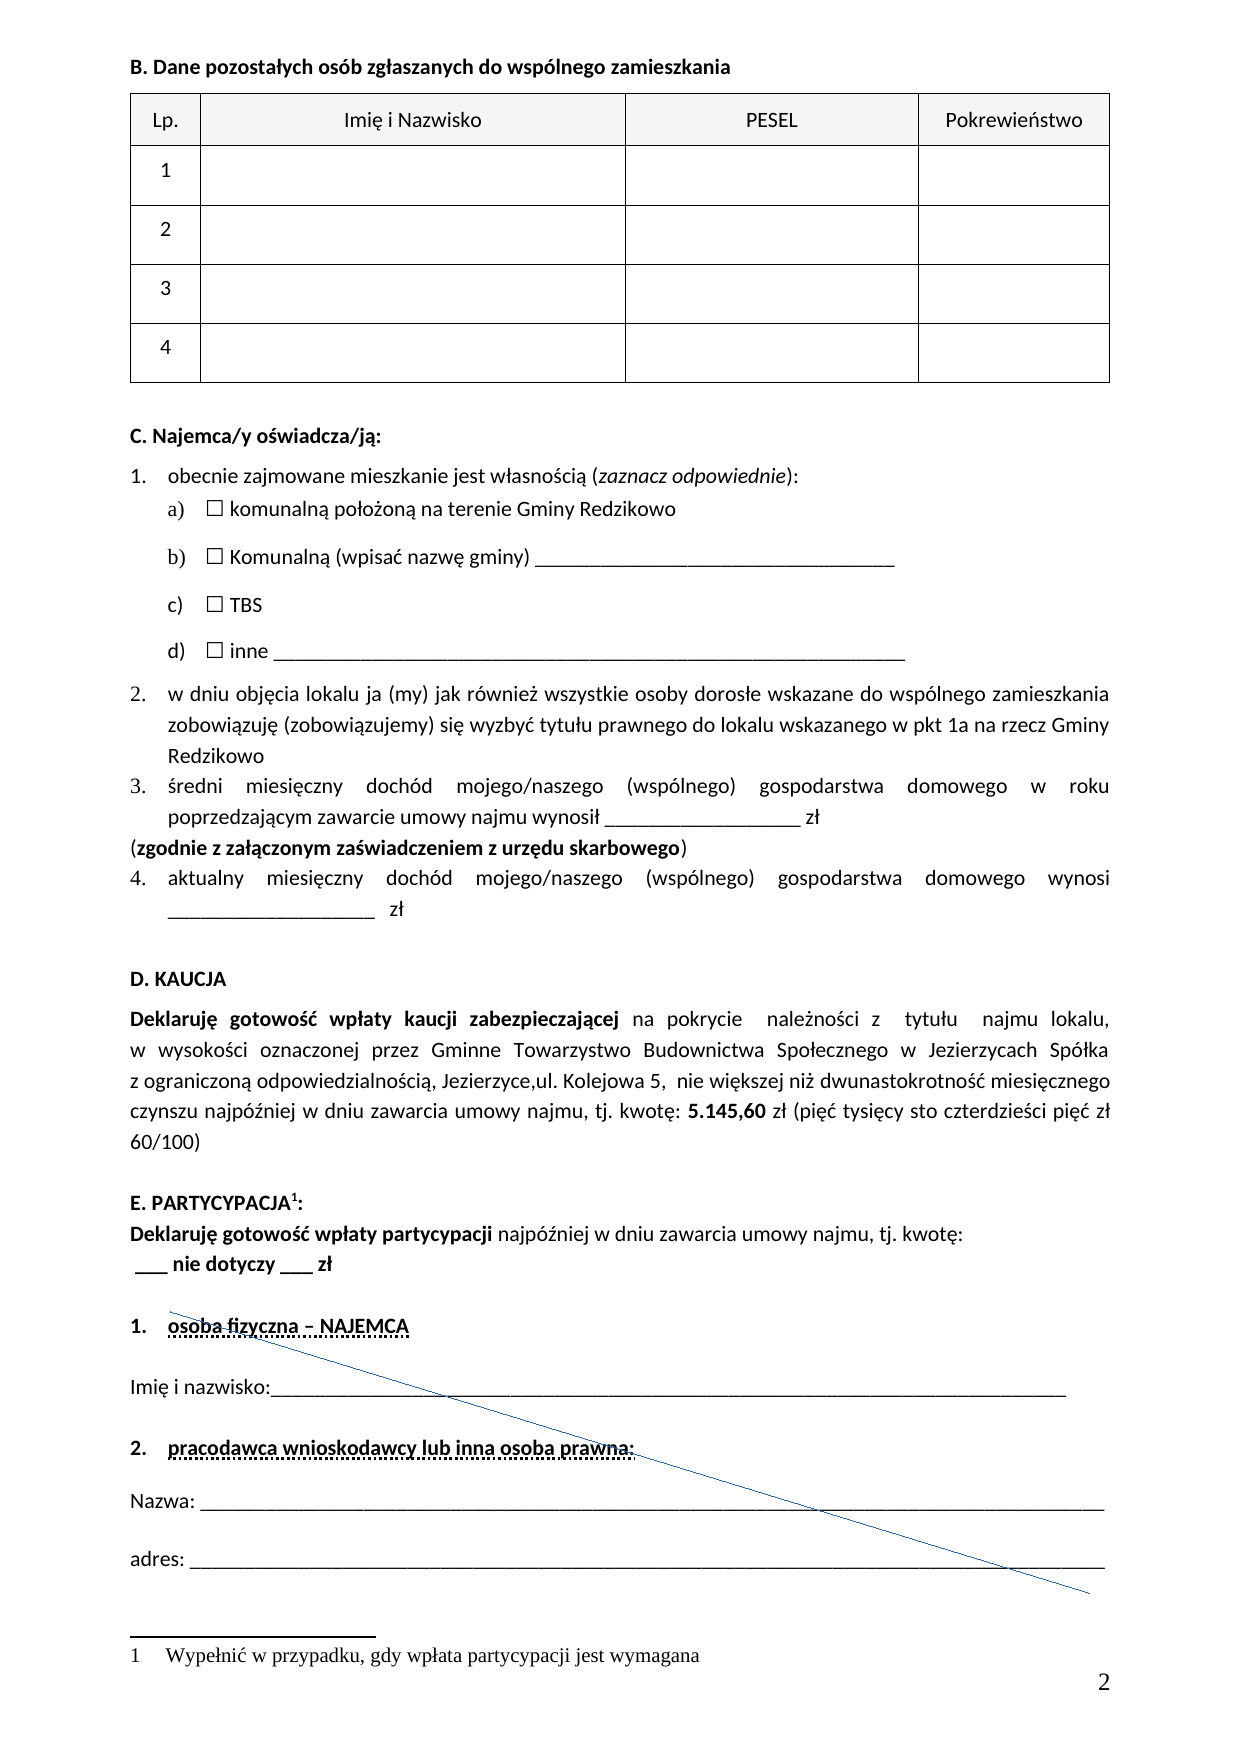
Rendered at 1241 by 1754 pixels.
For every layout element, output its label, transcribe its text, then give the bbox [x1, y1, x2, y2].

title B. Dane pozostałych osób zgłaszanych do wspólnego zamieszkania [130, 53, 1110, 80]
table_cell [201, 146, 625, 204]
text Wypełnić w przypadku, gdy wpłata partycypacji jest wymagana [130, 1643, 1110, 1667]
list pracodawca wnioskodawcy lub inna osoba prawna: [130, 1434, 1110, 1461]
text Deklaruję gotowość wpłaty partycypacji najpóźniej w dniu zawarcia umowy najmu, tj. kwotę: [130, 1220, 1110, 1247]
title D. KAUCJA [130, 966, 1110, 992]
list osoba fizyczna – NAJEMCA [130, 1312, 1110, 1338]
table_cell [626, 324, 918, 382]
table_header Pokrewieństwo [919, 94, 1109, 145]
title C. Najemca/y oświadcza/ją: [130, 423, 1110, 449]
text adres: ____________________________________________________________________________________ [130, 1545, 1110, 1572]
table_cell 3 [131, 265, 200, 323]
table_header Imię i Nazwisko [201, 94, 625, 145]
text Deklaruję gotowość wpłaty kaucji zabezpieczającej na pokrycie należności z tytułu najmu lokalu, w wysokości oznaczonej przez Gminne Towarzystwo Budownictwa Społecznego w Jezierzycach Spółka z ograniczoną odpowiedzialnością, Jezierzyce,ul. Kolejowa 5, nie większej niż dwunastokrotność miesięcznego czynszu najpóźniej w dniu zawarcia umowy najmu, tj. kwotę: 5.145,60 zł (pięć tysięcy sto czterdzieści pięć zł 60/100) [130, 1006, 1110, 1155]
table_cell 2 [131, 206, 200, 263]
text ___ nie dotyczy ___ zł [130, 1251, 1110, 1277]
table_cell [919, 324, 1109, 382]
table_header PESEL [626, 94, 918, 145]
table_cell 4 [131, 324, 200, 382]
text (zgodnie z załączonym zaświadczeniem z urzędu skarbowego) [130, 834, 1110, 860]
list ☐ inne __________________________________________________________ [167, 634, 1110, 664]
table_header Lp. [131, 94, 200, 145]
table_cell [626, 265, 918, 323]
list ☐ komunalną położoną na terenie Gminy Redzikowo [167, 493, 1110, 523]
table_cell [201, 324, 625, 382]
title E. PARTYCYPACJA: [130, 1189, 1110, 1216]
table_cell 1 [131, 146, 200, 204]
table_cell [919, 265, 1109, 323]
table_cell [626, 146, 918, 204]
list średni miesięczny dochód mojego/naszego (wspólnego) gospodarstwa domowego w roku poprzedzającym zawarcie umowy najmu wynosił __________________ zł [130, 772, 1110, 830]
table_cell [919, 146, 1109, 204]
list ☐ Komunalną (wpisać nazwę gminy) _________________________________ [167, 541, 1110, 571]
list aktualny miesięczny dochód mojego/naszego (wspólnego) gospodarstwa domowego wynosi ___________________ zł [130, 864, 1110, 922]
text Nazwa: ___________________________________________________________________________________ [130, 1488, 1110, 1514]
list w dniu objęcia lokalu ja (my) jak również wszystkie osoby dorosłe wskazane do wspólnego zamieszkania zobowiązuję (zobowiązujemy) się wyzbyć tytułu prawnego do lokalu wskazanego w pkt 1a na rzecz Gminy Redzikowo [130, 681, 1110, 768]
table_cell [626, 206, 918, 263]
list obecnie zajmowane mieszkanie jest własnością (zaznacz odpowiednie): [130, 463, 1110, 489]
table_cell [201, 265, 625, 323]
list Imię i nazwisko:_________________________________________________________________________ [130, 1373, 1110, 1400]
table_cell [201, 206, 625, 263]
table_cell [919, 206, 1109, 263]
list ☐ TBS [167, 588, 1110, 618]
